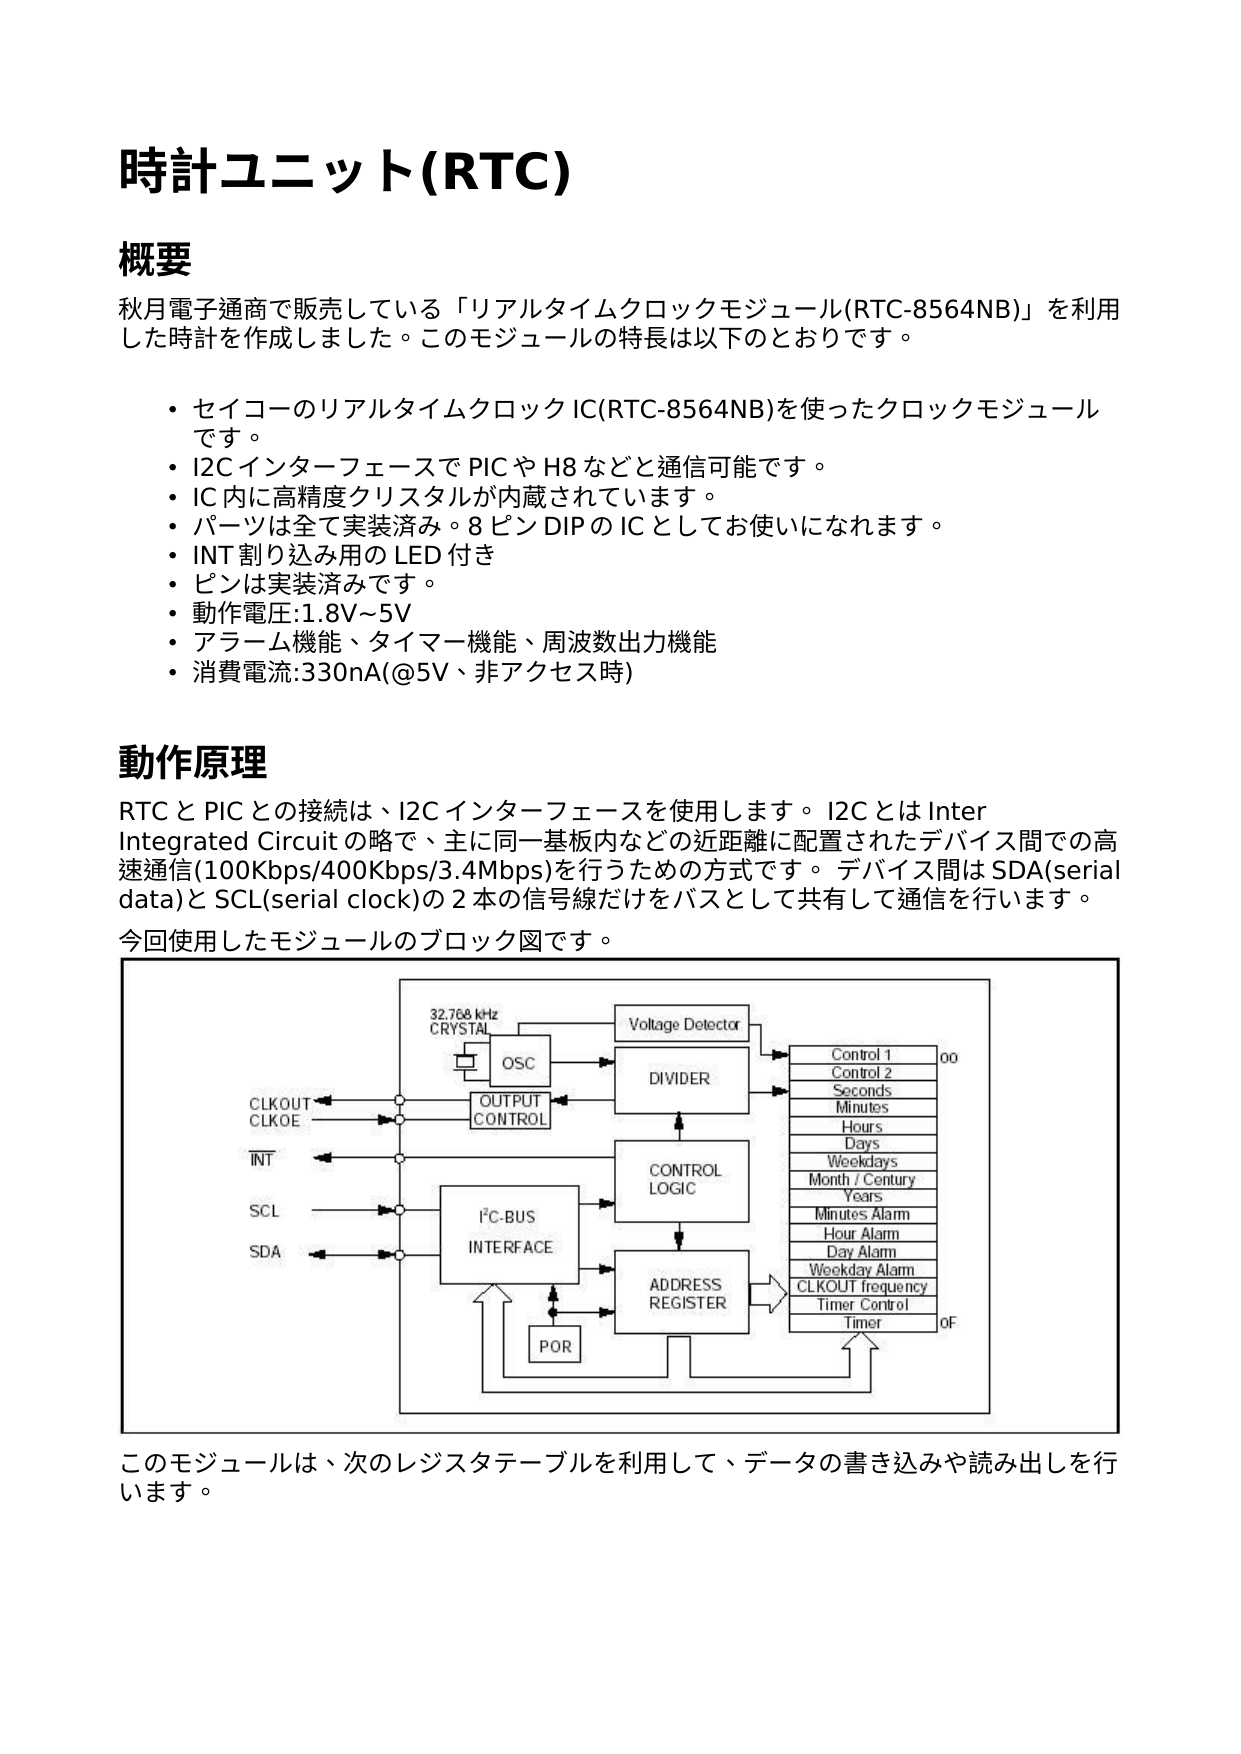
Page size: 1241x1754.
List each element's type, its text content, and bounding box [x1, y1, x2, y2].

list アラーム機能、タイマー機能、周波数出力機能 [177, 629, 1122, 658]
list INT割り込み用のLED付き [177, 541, 1122, 570]
list 消費電流:330nA(@5V、非アクセス時) [177, 658, 1122, 687]
text このモジュールは、次のレジスタテーブルを利用して、データの書き込みや読み出しを行います。 [118, 1449, 1122, 1508]
list 動作電圧:1.8V~5V [177, 599, 1122, 629]
subtitle 動作原理 [118, 741, 1122, 785]
picture [118, 956, 1123, 1437]
text 今回使用したモジュールのブロック図です。 [118, 927, 1122, 956]
list I2CインターフェースでPICやH8などと通信可能です。 [177, 454, 1122, 483]
list セイコーのリアルタイムクロックIC(RTC-8564NB)を使ったクロックモジュールです。 [177, 395, 1122, 454]
text RTCとPICとの接続は、I2Cインターフェースを使用します。 I2CとはInter Integrated Circuitの略で、主に同一基板内などの近距離に配置されたデバイス間での高速通信(100Kbps/400Kbps/3.4Mbps)を行うための方式です。 デバイス間はSDA(serial data)とSCL(serial clock)の2本の信号線だけをバスとして共有して通信を行います。 [118, 798, 1122, 914]
text 秋月電子通商で販売している「リアルタイムクロックモジュール(RTC-8564NB)」を利用した時計を作成しました。このモジュールの特長は以下のとおりです。 [118, 295, 1122, 353]
subtitle 概要 [118, 239, 1122, 282]
list ピンは実装済みです。 [177, 570, 1122, 599]
list IC内に高精度クリスタルが内蔵されています。 [177, 483, 1122, 512]
subtitle 時計ユニット(RTC) [118, 143, 1122, 201]
list パーツは全て実装済み。8ピンDIPのICとしてお使いになれます。 [177, 512, 1122, 541]
